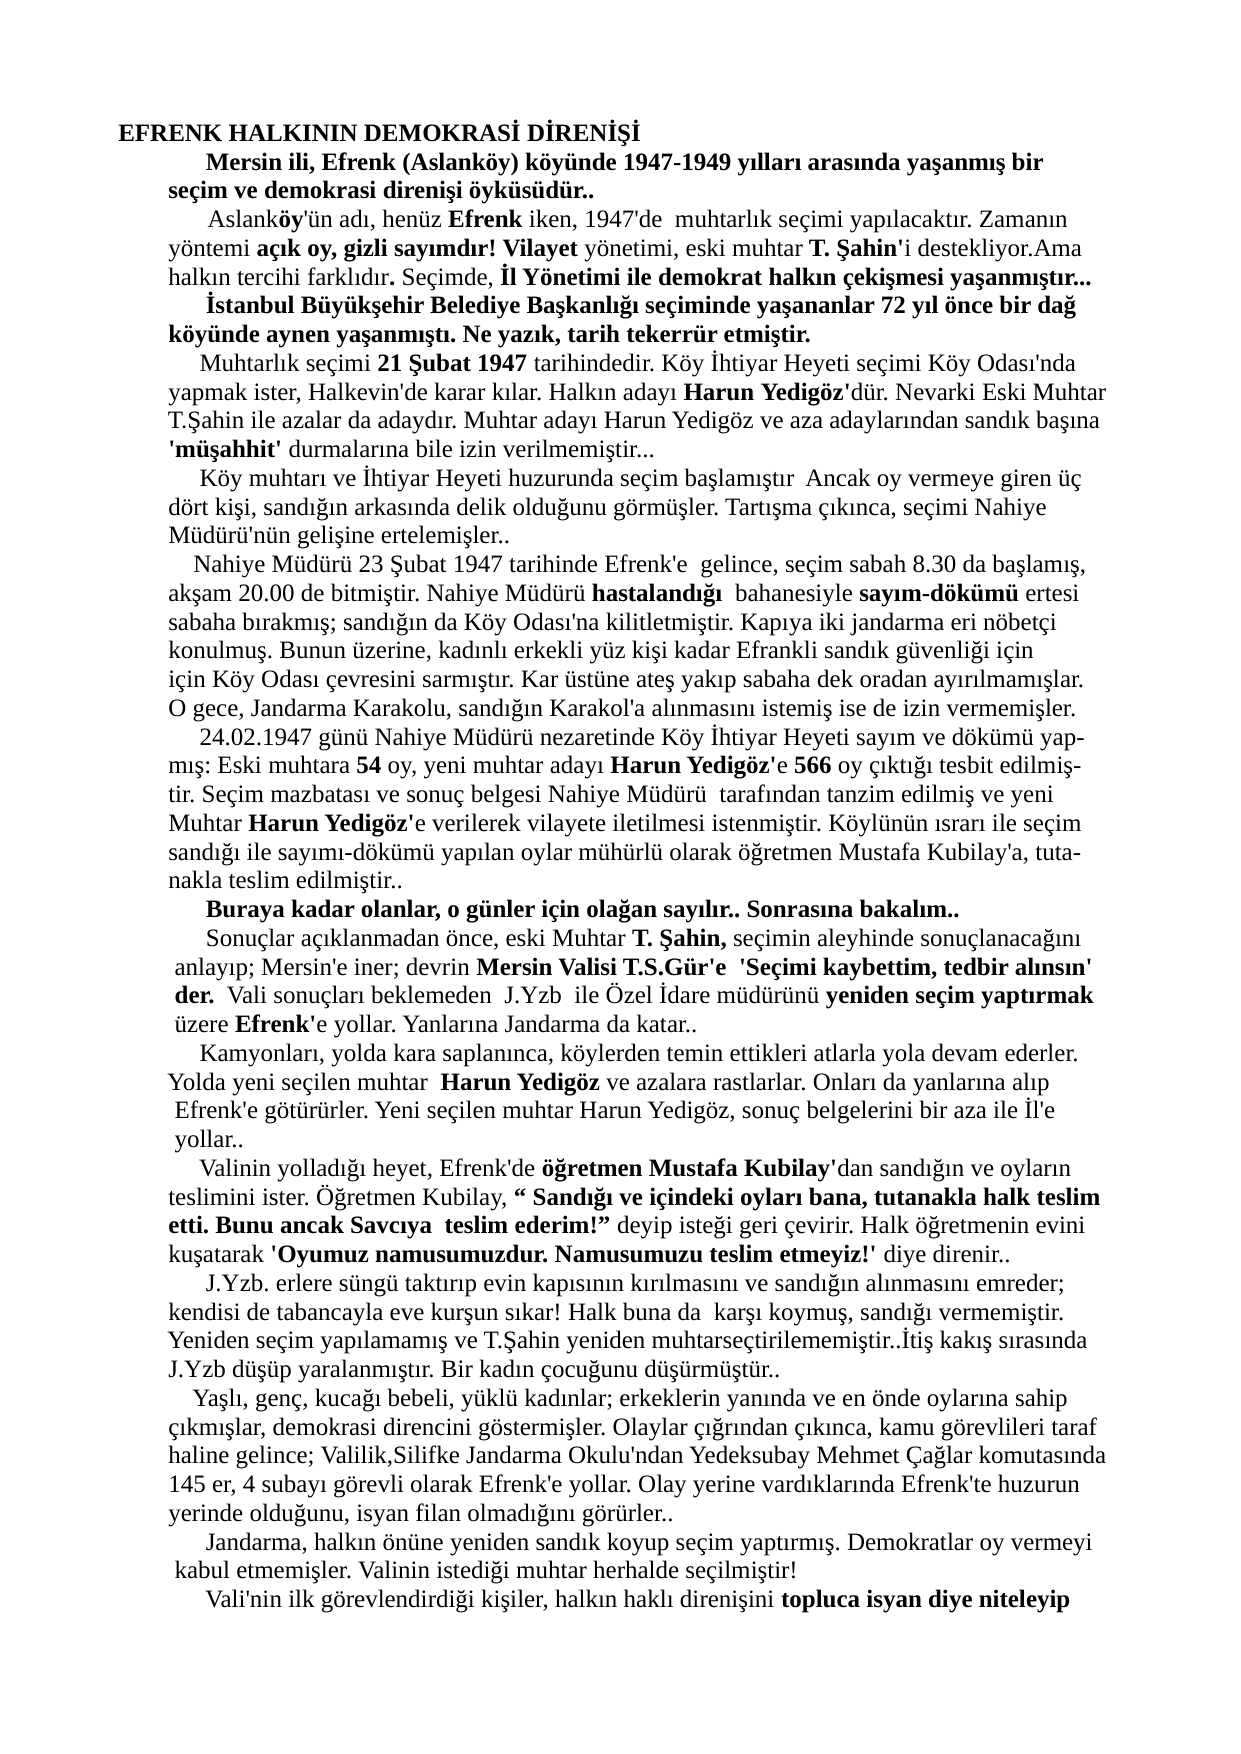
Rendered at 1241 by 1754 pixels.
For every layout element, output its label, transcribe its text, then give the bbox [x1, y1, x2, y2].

text konulmuş. Bunun üzerine, kadınlı erkekli yüz kişi kadar Efrankli sandık güvenliği için [118, 636, 1122, 664]
text akşam 20.00 de bitmiştir. Nahiye Müdürü hastalandığı bahanesiyle sayım-dökümü ertesi [118, 578, 1122, 607]
text EFRENK HALKININ DEMOKRASİ DİRENİŞİ [118, 118, 1122, 147]
text J.Yzb düşüp yaralanmıştır. Bir kadın çocuğunu düşürmüştür.. [118, 1354, 1122, 1383]
text dört kişi, sandığın arkasında delik olduğunu görmüşler. Tartışma çıkınca, seçimi Nahiye [118, 492, 1122, 521]
text O gece, Jandarma Karakolu, sandığın Karakol'a alınmasını istemiş ise de izin vermemişler. [118, 693, 1122, 722]
text 24.02.1947 günü Nahiye Müdürü nezaretinde Köy İhtiyar Heyeti sayım ve dökümü yap- [118, 722, 1122, 751]
text Nahiye Müdürü 23 Şubat 1947 tarihinde Efrenk'e gelince, seçim sabah 8.30 da başlamış, [118, 549, 1122, 578]
text yollar.. [118, 1124, 1122, 1153]
text 145 er, 4 subayı görevli olarak Efrenk'e yollar. Olay yerine vardıklarında Efrenk'te huzurun [118, 1469, 1122, 1498]
text Muhtarlık seçimi 21 Şubat 1947 tarihindedir. Köy İhtiyar Heyeti seçimi Köy Odası'nda [118, 348, 1122, 377]
text anlayıp; Mersin'e iner; devrin Mersin Valisi T.S.Gür'e 'Seçimi kaybettim, tedbir alınsın' [118, 952, 1122, 981]
text yöntemi açık oy, gizli sayımdır! Vilayet yönetimi, eski muhtar T. Şahin'i destekliyor.Ama [118, 233, 1122, 262]
text Muhtar Harun Yedigöz'e verilerek vilayete iletilmesi istenmiştir. Köylünün ısrarı ile seçim [118, 808, 1122, 837]
text için Köy Odası çevresini sarmıştır. Kar üstüne ateş yakıp sabaha dek oradan ayırılmamışlar. [118, 664, 1122, 693]
text nakla teslim edilmiştir.. [118, 866, 1122, 894]
text Yolda yeni seçilen muhtar Harun Yedigöz ve azalara rastlarlar. Onları da yanlarına alıp [118, 1067, 1122, 1096]
text Efrenk'e götürürler. Yeni seçilen muhtar Harun Yedigöz, sonuç belgelerini bir aza ile İl'e [118, 1096, 1122, 1124]
text teslimini ister. Öğretmen Kubilay, “ Sandığı ve içindeki oyları bana, tutanakla halk teslim [118, 1182, 1122, 1211]
text yerinde olduğunu, isyan filan olmadığını görürler.. [118, 1498, 1122, 1527]
text Müdürü'nün gelişine ertelemişler.. [118, 521, 1122, 549]
text seçim ve demokrasi direnişi öyküsüdür.. [118, 176, 1122, 204]
text köyünde aynen yaşanmıştı. Ne yazık, tarih tekerrür etmiştir. [118, 319, 1122, 348]
text Aslanköy'ün adı, henüz Efrenk iken, 1947'de muhtarlık seçimi yapılacaktır. Zamanın [190, 204, 1122, 233]
text kuşatarak 'Oyumuz namusumuzdur. Namusumuzu teslim etmeyiz!' diye direnir.. [118, 1239, 1122, 1268]
text Valinin yolladığı heyet, Efrenk'de öğretmen Mustafa Kubilay'dan sandığın ve oyların [118, 1153, 1122, 1182]
text Kamyonları, yolda kara saplanınca, köylerden temin ettikleri atlarla yola devam ederler. [118, 1038, 1122, 1067]
text mış: Eski muhtara 54 oy, yeni muhtar adayı Harun Yedigöz'e 566 oy çıktığı tesbit edilmiş- [118, 751, 1122, 779]
text Yeniden seçim yapılamamış ve T.Şahin yeniden muhtarseçtirilememiştir..İtiş kakış sırasında [118, 1326, 1122, 1354]
text kabul etmemişler. Valinin istediği muhtar herhalde seçilmiştir! [118, 1556, 1122, 1584]
text yapmak ister, Halkevin'de karar kılar. Halkın adayı Harun Yedigöz'dür. Nevarki Eski Muhtar [118, 377, 1122, 406]
text etti. Bunu ancak Savcıya teslim ederim!” deyip isteği geri çevirir. Halk öğretmenin evini [118, 1211, 1122, 1239]
text sandığı ile sayımı-dökümü yapılan oylar mühürlü olarak öğretmen Mustafa Kubilay'a, tuta- [118, 837, 1122, 866]
text halkın tercihi farklıdır. Seçimde, İl Yönetimi ile demokrat halkın çekişmesi yaşanmıştır... [118, 262, 1122, 291]
text Buraya kadar olanlar, o günler için olağan sayılır.. Sonrasına bakalım.. [118, 894, 1122, 923]
text çıkmışlar, demokrasi direncini göstermişler. Olaylar çığrından çıkınca, kamu görevlileri taraf [118, 1412, 1122, 1441]
text J.Yzb. erlere süngü taktırıp evin kapısının kırılmasını ve sandığın alınmasını emreder; [118, 1268, 1122, 1297]
text İstanbul Büyükşehir Belediye Başkanlığı seçiminde yaşananlar 72 yıl önce bir dağ [118, 291, 1122, 319]
text T.Şahin ile azalar da adaydır. Muhtar adayı Harun Yedigöz ve aza adaylarından sandık başına [118, 406, 1122, 434]
text der. Vali sonuçları beklemeden J.Yzb ile Özel İdare müdürünü yeniden seçim yaptırmak [118, 981, 1122, 1009]
text haline gelince; Valilik,Silifke Jandarma Okulu'ndan Yedeksubay Mehmet Çağlar komutasında [118, 1441, 1122, 1469]
text Vali'nin ilk görevlendirdiği kişiler, halkın haklı direnişini topluca isyan diye niteleyip [118, 1584, 1122, 1613]
text kendisi de tabancayla eve kurşun sıkar! Halk buna da karşı koymuş, sandığı vermemiştir. [118, 1297, 1122, 1326]
text Yaşlı, genç, kucağı bebeli, yüklü kadınlar; erkeklerin yanında ve en önde oylarına sahip [118, 1383, 1122, 1412]
text Köy muhtarı ve İhtiyar Heyeti huzurunda seçim başlamıştır Ancak oy vermeye giren üç [118, 463, 1122, 492]
text 'müşahhit' durmalarına bile izin verilmemiştir... [118, 434, 1122, 463]
text üzere Efrenk'e yollar. Yanlarına Jandarma da katar.. [118, 1009, 1122, 1038]
text Sonuçlar açıklanmadan önce, eski Muhtar T. Şahin, seçimin aleyhinde sonuçlanacağını [118, 923, 1122, 952]
text Jandarma, halkın önüne yeniden sandık koyup seçim yaptırmış. Demokratlar oy vermeyi [118, 1527, 1122, 1556]
text sabaha bırakmış; sandığın da Köy Odası'na kilitletmiştir. Kapıya iki jandarma eri nöbetçi [118, 607, 1122, 636]
text Mersin ili, Efrenk (Aslanköy) köyünde 1947-1949 yılları arasında yaşanmış bir [118, 147, 1122, 176]
text tir. Seçim mazbatası ve sonuç belgesi Nahiye Müdürü tarafından tanzim edilmiş ve yeni [118, 779, 1122, 808]
